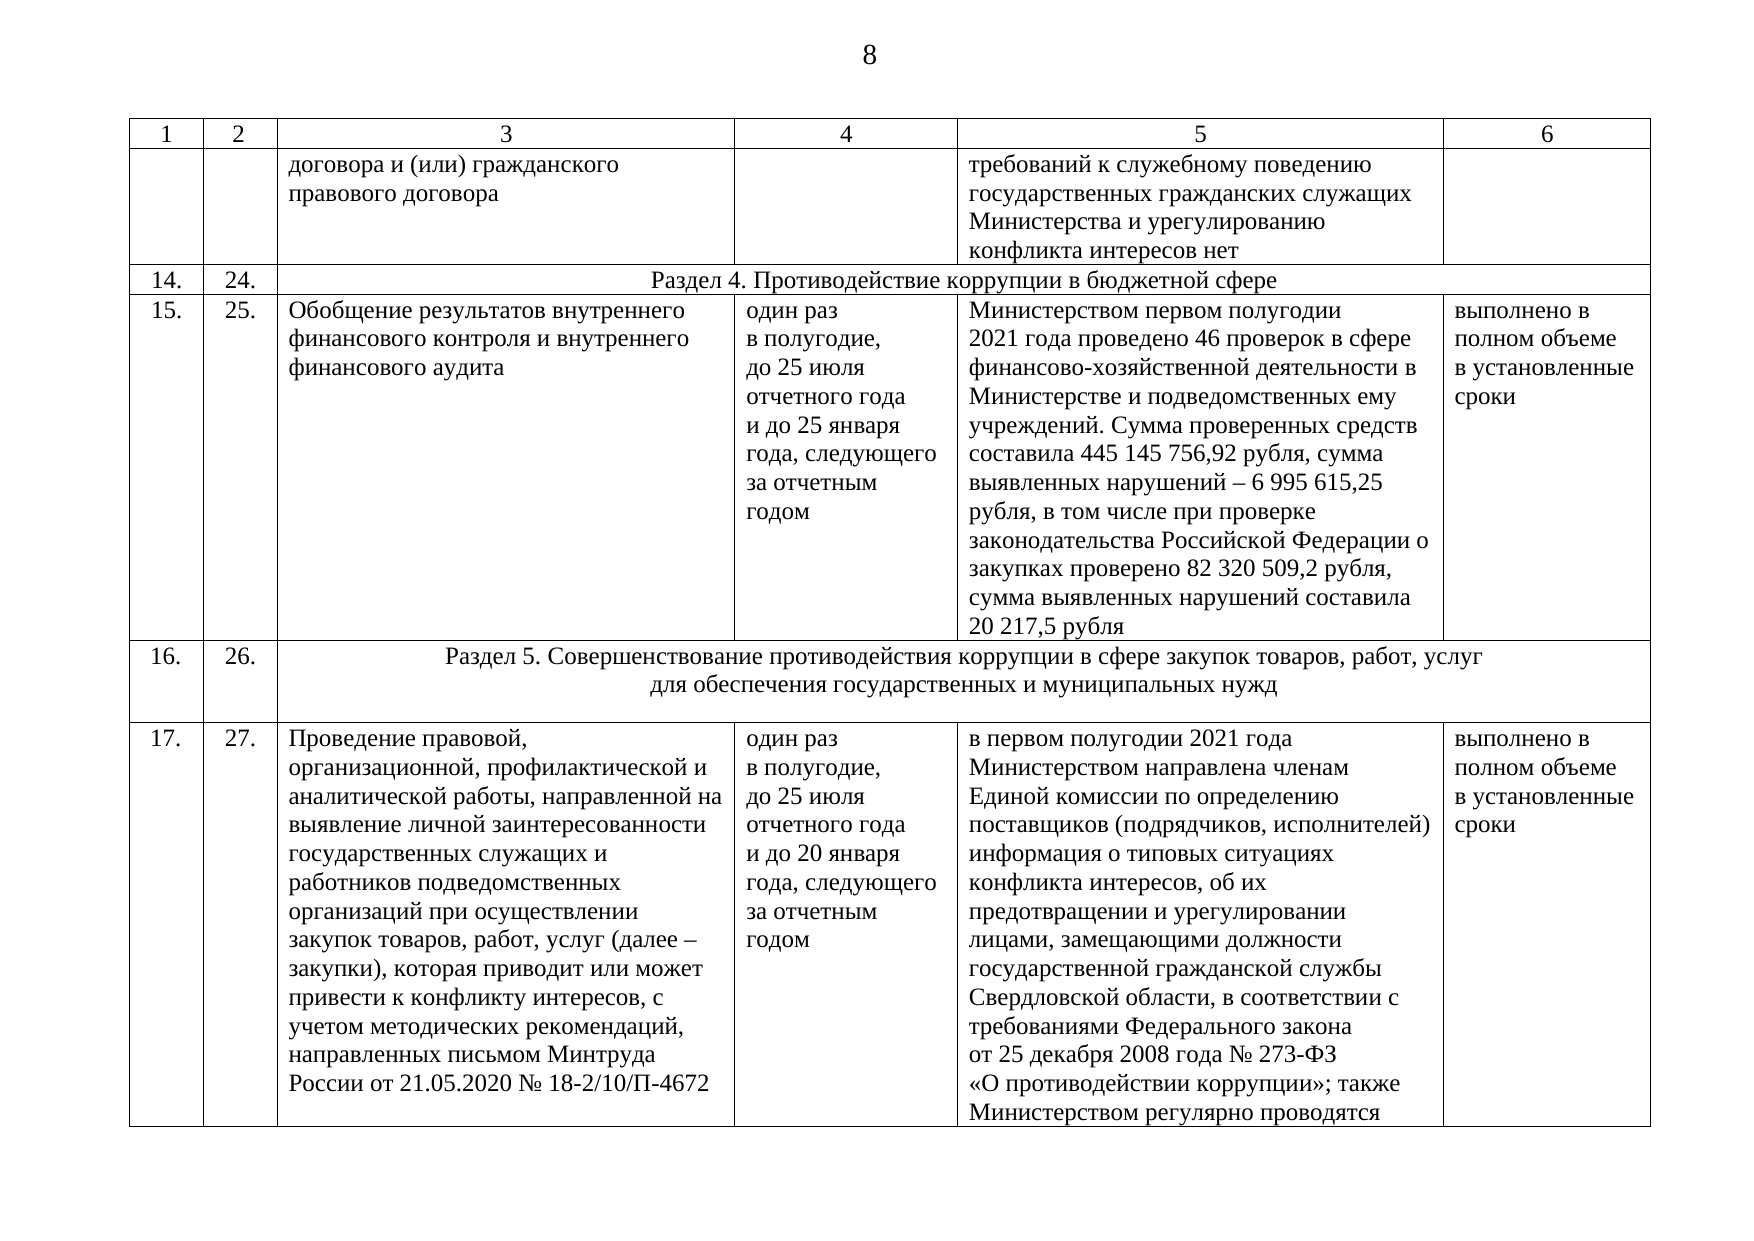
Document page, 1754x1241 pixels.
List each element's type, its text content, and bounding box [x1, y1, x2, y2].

table_cell [1444, 149, 1650, 264]
table_cell договора и (или) гражданского правового договора [278, 149, 734, 264]
table_cell Обобщение результатов внутреннего финансового контроля и внутреннего финансового аудита [278, 295, 734, 640]
table_cell в первом полугодии 2021 года Министерством направлена членам Единой комиссии по определению поставщиков (подрядчиков, исполнителей) информация о типовых ситуациях конфликта интересов, об их предотвращении и урегулировании лицами, замещающими должности государственной гражданской службы Свердловской области, в соответствии с требованиями Федерального закона от 25 декабря 2008 года № 273-ФЗ «О противодействии коррупции»; также Министерством регулярно проводятся [958, 723, 1443, 1126]
table_cell один раз в полугодие, до 25 июля отчетного года и до 25 января года, следующего за отчетным годом [735, 295, 957, 640]
table_header 3 [278, 119, 734, 148]
table_cell Раздел 4. Противодействие коррупции в бюджетной сфере [278, 265, 1650, 294]
table_cell выполнено в полном объеме в установленные сроки [1444, 295, 1650, 640]
table_cell 14. [130, 265, 203, 294]
table_cell требований к служебному поведению государственных гражданских служащих Министерства и урегулированию конфликта интересов нет [958, 149, 1443, 264]
table_cell 24. [204, 265, 277, 294]
table_header 5 [958, 119, 1443, 148]
table_cell Министерством первом полугодии 2021 года проведено 46 проверок в сфере финансово-хозяйственной деятельности в Министерстве и подведомственных ему учреждений. Сумма проверенных средств составила 445 145 756,92 рубля, сумма выявленных нарушений – 6 995 615,25 рубля, в том числе при проверке законодательства Российской Федерации о закупках проверено 82 320 509,2 рубля, сумма выявленных нарушений составила 20 217,5 рубля [958, 295, 1443, 640]
table_cell 26. [204, 641, 277, 722]
table_cell [130, 149, 203, 264]
table_cell 16. [130, 641, 203, 722]
table_cell Проведение правовой, организационной, профилактической и аналитической работы, направленной на выявление личной заинтересованности государственных служащих и работников подведомственных организаций при осуществлении закупок товаров, работ, услуг (далее – закупки), которая приводит или может привести к конфликту интересов, с учетом методических рекомендаций, направленных письмом Минтруда России от 21.05.2020 № 18-2/10/П-4672 [278, 723, 734, 1126]
table_header 1 [130, 119, 203, 148]
table_cell [735, 149, 957, 264]
table_cell Раздел 5. Совершенствование противодействия коррупции в сфере закупок товаров, работ, услуг для обеспечения государственных и муниципальных нужд [278, 641, 1650, 722]
table_cell один раз в полугодие, до 25 июля отчетного года и до 20 января года, следующего за отчетным годом [735, 723, 957, 1126]
table_cell [204, 149, 277, 264]
table_cell 27. [204, 723, 277, 1126]
table_cell выполнено в полном объеме в установленные сроки [1444, 723, 1650, 1126]
table_header 6 [1444, 119, 1650, 148]
table_header 2 [204, 119, 277, 148]
table_cell 15. [130, 295, 203, 640]
table_cell 17. [130, 723, 203, 1126]
table_cell 25. [204, 295, 277, 640]
table_header 4 [735, 119, 957, 148]
